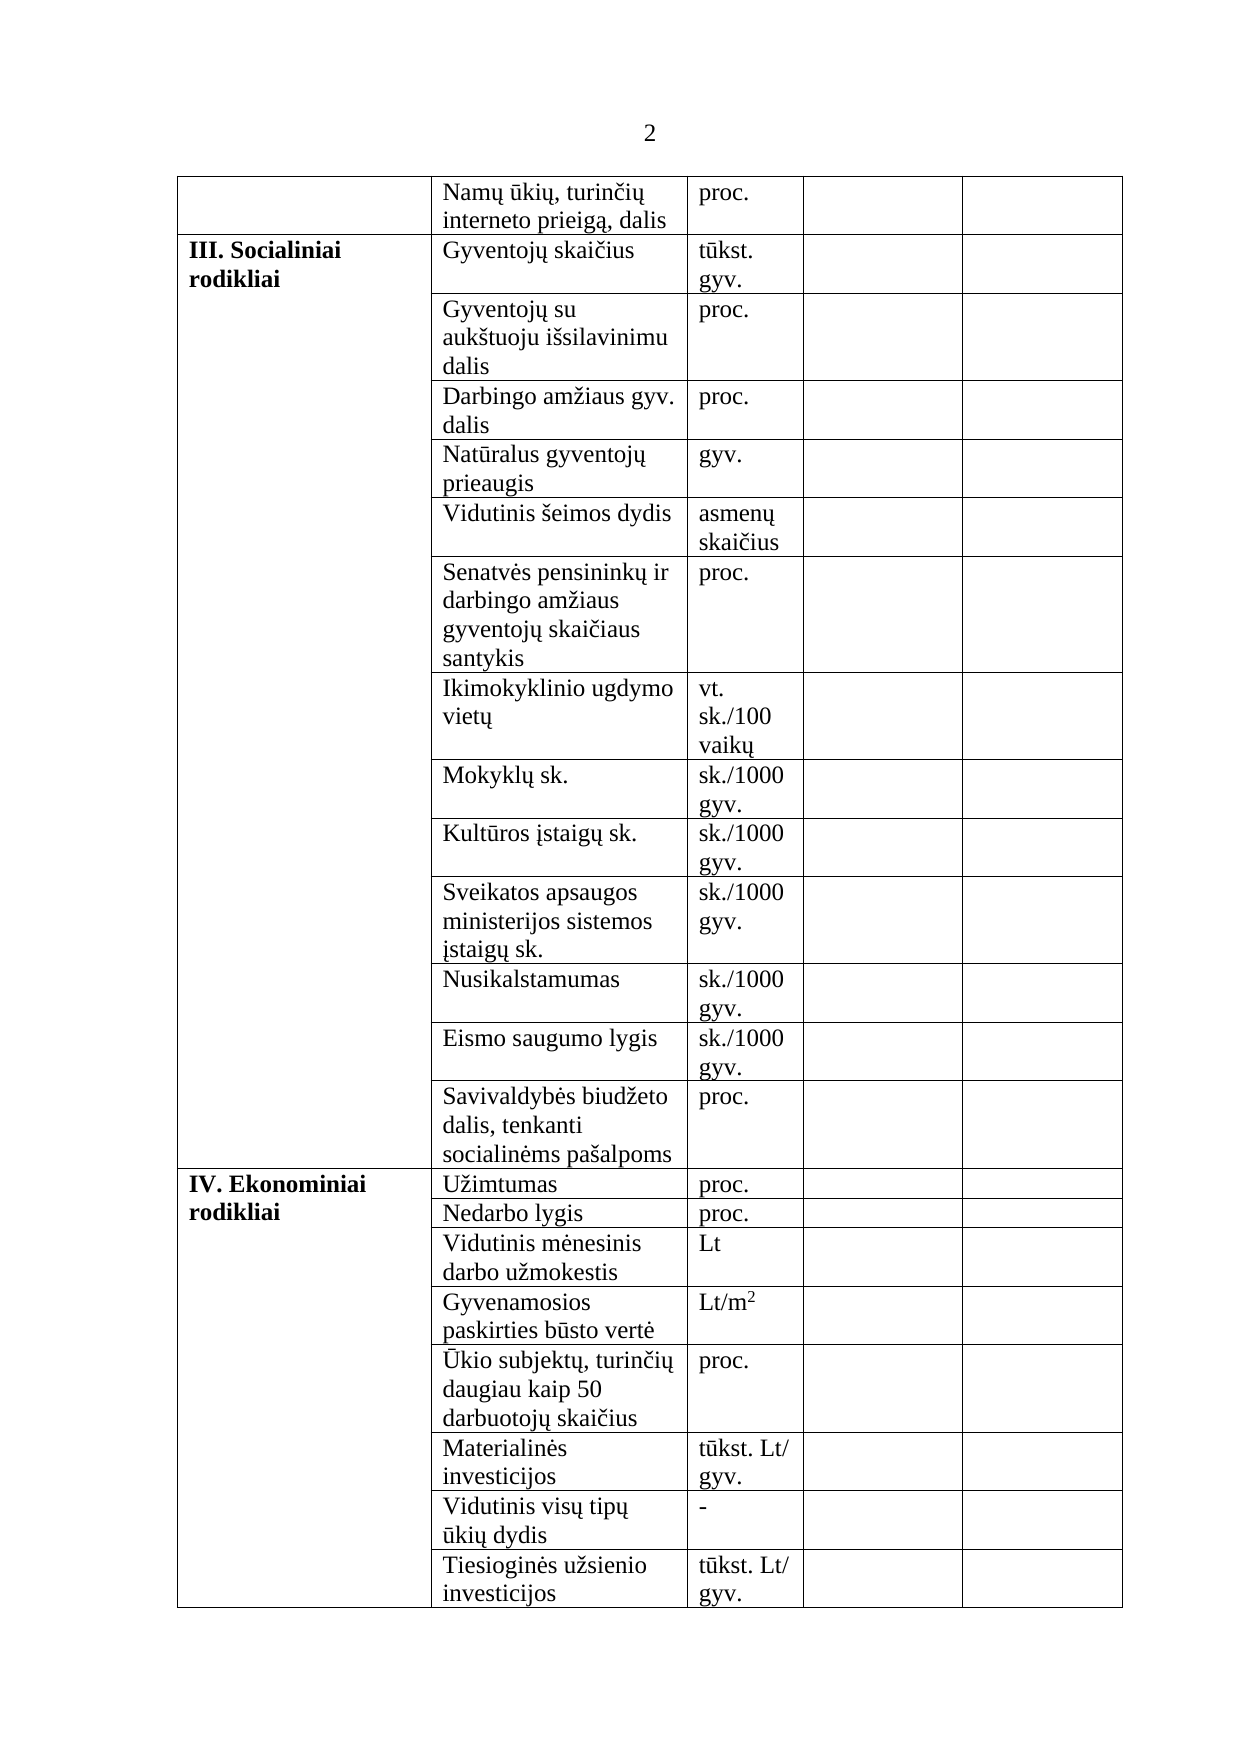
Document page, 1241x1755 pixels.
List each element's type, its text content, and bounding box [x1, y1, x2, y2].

table_cell Darbingo amžiaus gyv. dalis [432, 381, 687, 438]
table_cell proc. [688, 177, 803, 234]
table_cell [804, 877, 962, 963]
table_cell [804, 1023, 962, 1080]
table_cell Mokyklų sk. [432, 760, 687, 817]
table_cell Namų ūkių, turinčių interneto prieigą, dalis [432, 177, 687, 234]
table_cell Senatvės pensininkų ir darbingo amžiaus gyventojų skaičiaus santykis [432, 557, 687, 672]
table_cell Gyventojų skaičius [432, 235, 687, 293]
table_cell [963, 964, 1122, 1022]
table_cell proc. [688, 1081, 803, 1168]
table_cell Kultūros įstaigų sk. [432, 819, 687, 876]
table_cell tūkst. Lt/ gyv. [688, 1433, 803, 1490]
table_cell [804, 1491, 962, 1549]
table_cell Gyvenamosios paskirties būsto vertė [432, 1287, 687, 1344]
table_cell [963, 1169, 1122, 1197]
table_cell Vidutinis mėnesinis darbo užmokestis [432, 1228, 687, 1286]
table_cell IV. Ekonominiai rodikliai [178, 1169, 431, 1607]
table_cell [804, 673, 962, 759]
table_cell [963, 1081, 1122, 1168]
table_cell [804, 1287, 962, 1344]
table_cell [963, 1345, 1122, 1432]
table_cell [804, 440, 962, 497]
table_cell [804, 1550, 962, 1607]
table_cell asmenų skaičius [688, 498, 803, 556]
table_cell proc. [688, 1345, 803, 1432]
table_cell [804, 235, 962, 293]
table_cell Sveikatos apsaugos ministerijos sistemos įstaigų sk. [432, 877, 687, 963]
table_cell [804, 1199, 962, 1227]
table_cell Savivaldybės biudžeto dalis, tenkanti socialinėms pašalpoms [432, 1081, 687, 1168]
table_cell [804, 964, 962, 1022]
table_cell proc. [688, 381, 803, 438]
table_cell [963, 1228, 1122, 1286]
table_cell [963, 498, 1122, 556]
table_cell Natūralus gyventojų prieaugis [432, 440, 687, 497]
table_cell Tiesioginės užsienio investicijos [432, 1550, 687, 1607]
table_cell tūkst. gyv. [688, 235, 803, 293]
table_cell [963, 381, 1122, 438]
table_cell Nusikalstamumas [432, 964, 687, 1022]
table_cell Ikimokyklinio ugdymo vietų [432, 673, 687, 759]
table_cell vt. sk./100 vaikų [688, 673, 803, 759]
table_cell proc. [688, 1199, 803, 1227]
table_cell Užimtumas [432, 1169, 687, 1197]
table_cell sk./1000 gyv. [688, 819, 803, 876]
table_cell proc. [688, 1169, 803, 1197]
table_cell Nedarbo lygis [432, 1199, 687, 1227]
table_cell [804, 294, 962, 380]
table_cell [963, 1550, 1122, 1607]
table_cell Materialinės investicijos [432, 1433, 687, 1490]
table_cell [963, 1023, 1122, 1080]
table_cell Eismo saugumo lygis [432, 1023, 687, 1080]
table_cell [963, 760, 1122, 817]
table_cell Gyventojų su aukštuoju išsilavinimu dalis [432, 294, 687, 380]
table_cell Ūkio subjektų, turinčių daugiau kaip 50 darbuotojų skaičius [432, 1345, 687, 1432]
table_cell [963, 294, 1122, 380]
table_cell [963, 1199, 1122, 1227]
table_cell [804, 819, 962, 876]
table_cell [804, 1228, 962, 1286]
table_cell proc. [688, 294, 803, 380]
table_cell Lt [688, 1228, 803, 1286]
table_cell [963, 440, 1122, 497]
table_cell [804, 177, 962, 234]
table_cell - [688, 1491, 803, 1549]
table_cell sk./1000 gyv. [688, 964, 803, 1022]
table_cell [963, 673, 1122, 759]
table_cell proc. [688, 557, 803, 672]
table_cell [804, 1081, 962, 1168]
table_cell [963, 819, 1122, 876]
table_cell sk./1000 gyv. [688, 760, 803, 817]
table_cell [804, 1433, 962, 1490]
table_cell [963, 1491, 1122, 1549]
table_cell [963, 1287, 1122, 1344]
table_cell [804, 557, 962, 672]
table_cell [963, 177, 1122, 234]
table_cell [804, 760, 962, 817]
table_cell tūkst. Lt/ gyv. [688, 1550, 803, 1607]
table_cell [963, 1433, 1122, 1490]
table_cell [804, 498, 962, 556]
table_cell Vidutinis visų tipų ūkių dydis [432, 1491, 687, 1549]
table_cell [963, 877, 1122, 963]
table_cell [804, 1345, 962, 1432]
table_cell Lt/m2 [688, 1287, 803, 1344]
table_cell [963, 557, 1122, 672]
table_cell sk./1000 gyv. [688, 877, 803, 963]
table_cell [804, 381, 962, 438]
table_cell gyv. [688, 440, 803, 497]
table_cell Vidutinis šeimos dydis [432, 498, 687, 556]
table_cell [804, 1169, 962, 1197]
table_cell sk./1000 gyv. [688, 1023, 803, 1080]
table_cell [963, 235, 1122, 293]
table_cell [178, 177, 431, 234]
table_cell III. Socialiniai rodikliai [178, 235, 431, 1168]
